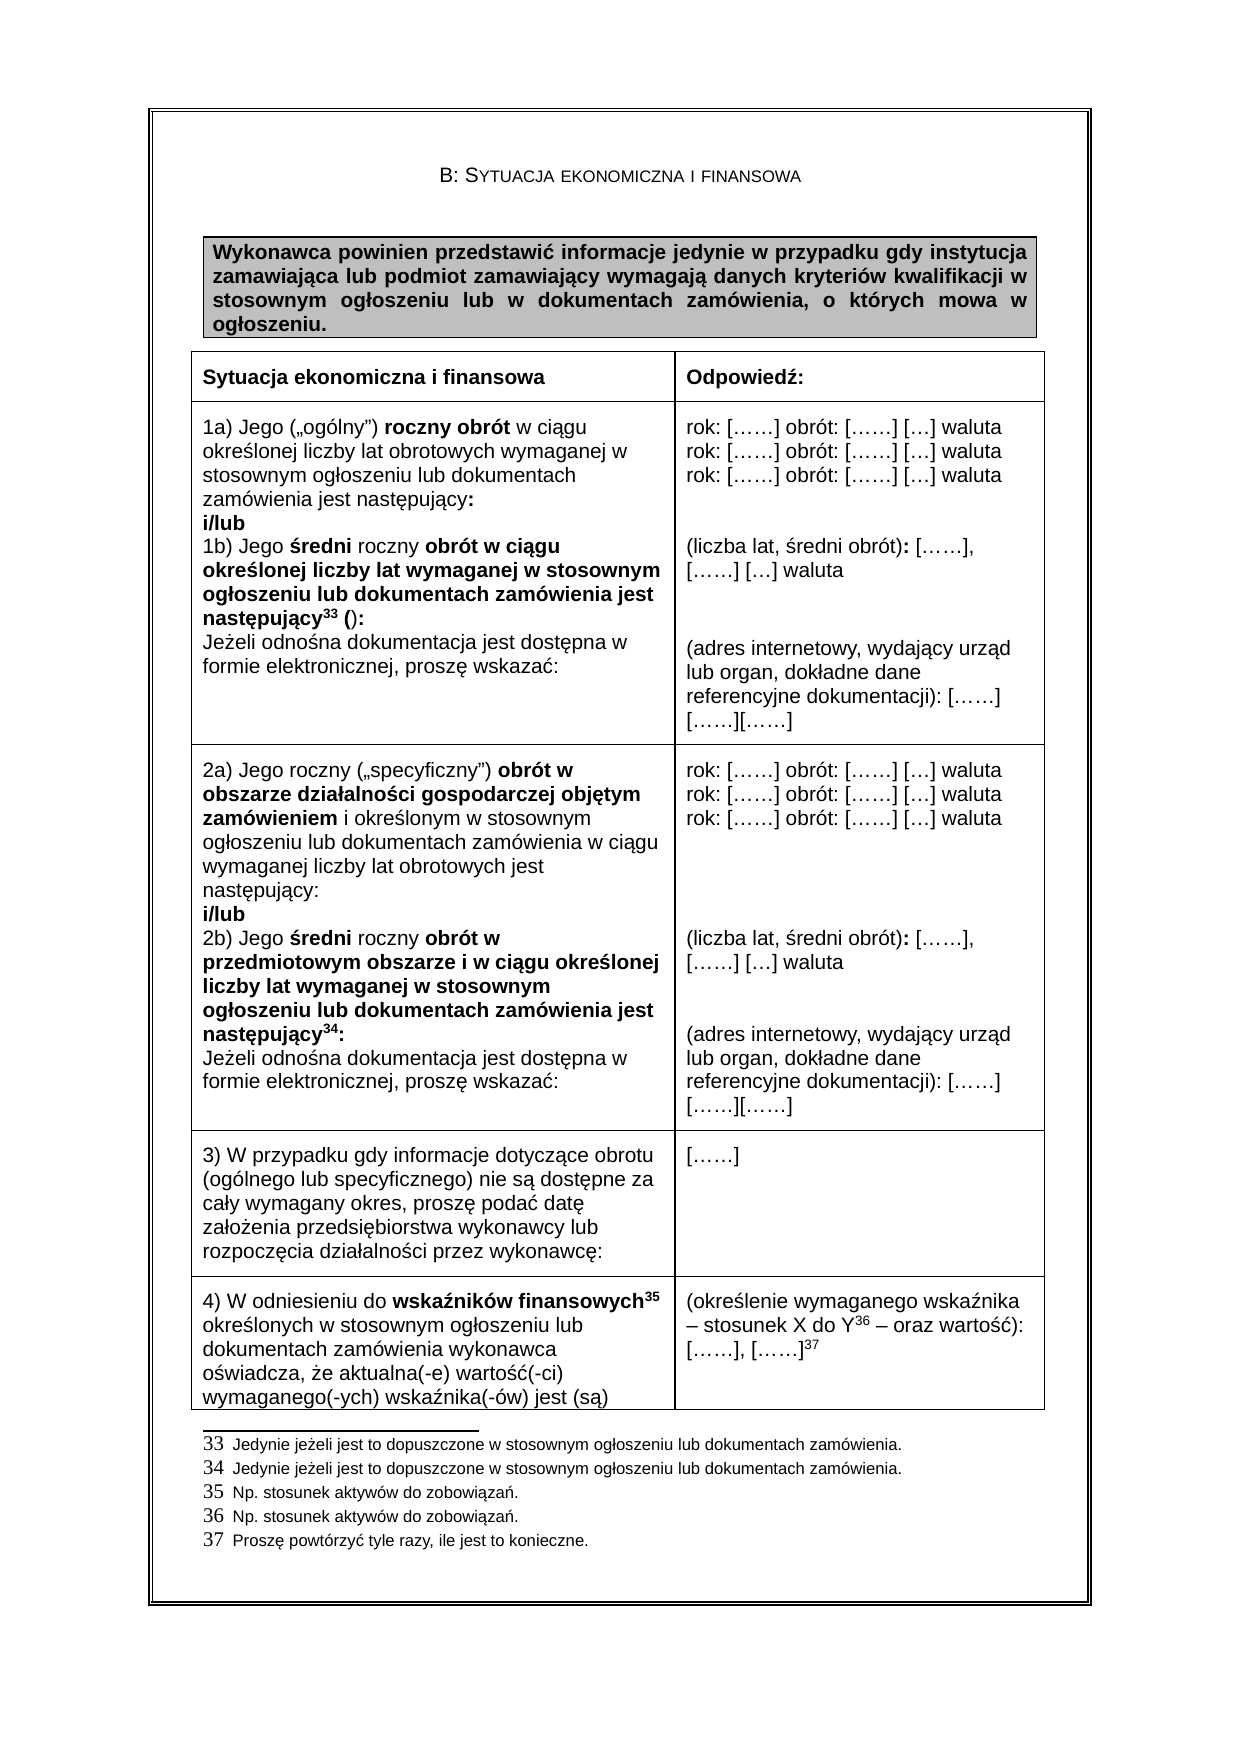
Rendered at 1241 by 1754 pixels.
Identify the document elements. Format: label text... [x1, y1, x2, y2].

table_cell rok: [……] obrót: [……] […] waluta rok: [……] obrót: [……] […] waluta rok: [……] obrót: [……] […] waluta (liczba lat, średni obrót): [……], [……] […] waluta (adres internetowy, wydający urząd lub organ, dokładne dane referencyjne dokumentacji): [……][……][……] [676, 745, 1044, 1130]
table_cell 3) W przypadku gdy informacje dotyczące obrotu (ogólnego lub specyficznego) nie są dostępne za cały wymagany okres, proszę podać datę założenia przedsiębiorstwa wykonawcy lub rozpoczęcia działalności przez wykonawcę: [192, 1131, 674, 1276]
table_cell [……] [676, 1131, 1044, 1276]
table_cell 2a) Jego roczny („specyficzny”) obrót w obszarze działalności gospodarczej objętym zamówieniem i określonym w stosownym ogłoszeniu lub dokumentach zamówienia w ciągu wymaganej liczby lat obrotowych jest następujący: i/lub 2b) Jego średni roczny obrót w przedmiotowym obszarze i w ciągu określonej liczby lat wymaganej w stosownym ogłoszeniu lub dokumentach zamówienia jest następujący: Jeżeli odnośna dokumentacja jest dostępna w formie elektronicznej, proszę wskazać: [192, 745, 674, 1130]
table_header Odpowiedź: [676, 352, 1044, 401]
table_cell 4) W odniesieniu do wskaźników finansowych określonych w stosownym ogłoszeniu lub dokumentach zamówienia wykonawca oświadcza, że aktualna(-e) wartość(-ci) wymaganego(-ych) wskaźnika(-ów) jest (są) [192, 1277, 674, 1409]
table_cell 1a) Jego („ogólny”) roczny obrót w ciągu określonej liczby lat obrotowych wymaganej w stosownym ogłoszeniu lub dokumentach zamówienia jest następujący: i/lub 1b) Jego średni roczny obrót w ciągu określonej liczby lat wymaganej w stosownym ogłoszeniu lub dokumentach zamówienia jest następujący (): Jeżeli odnośna dokumentacja jest dostępna w formie elektronicznej, proszę wskazać: [192, 402, 674, 744]
text Wykonawca powinien przedstawić informacje jedynie w przypadku gdy instytucja zamawiająca lub podmiot zamawiający wymagają danych kryteriów kwalifikacji w stosownym ogłoszeniu lub w dokumentach zamówienia, o których mowa w ogłoszeniu. [204, 238, 1036, 337]
table_cell (określenie wymaganego wskaźnika – stosunek X do Y – oraz wartość): [……], [……] (adres internetowy, wydający urząd lub organ, dokładne dane referencyjne dokumentacji): [……][……][……] [676, 1277, 1044, 1409]
text B: Sytuacja ekonomiczna i finansowa [203, 162, 1037, 186]
table_header Sytuacja ekonomiczna i finansowa [192, 352, 674, 401]
table_cell rok: [……] obrót: [……] […] waluta rok: [……] obrót: [……] […] waluta rok: [……] obrót: [……] […] waluta (liczba lat, średni obrót): [……], [……] […] waluta (adres internetowy, wydający urząd lub organ, dokładne dane referencyjne dokumentacji): [……][……][……] [676, 402, 1044, 744]
